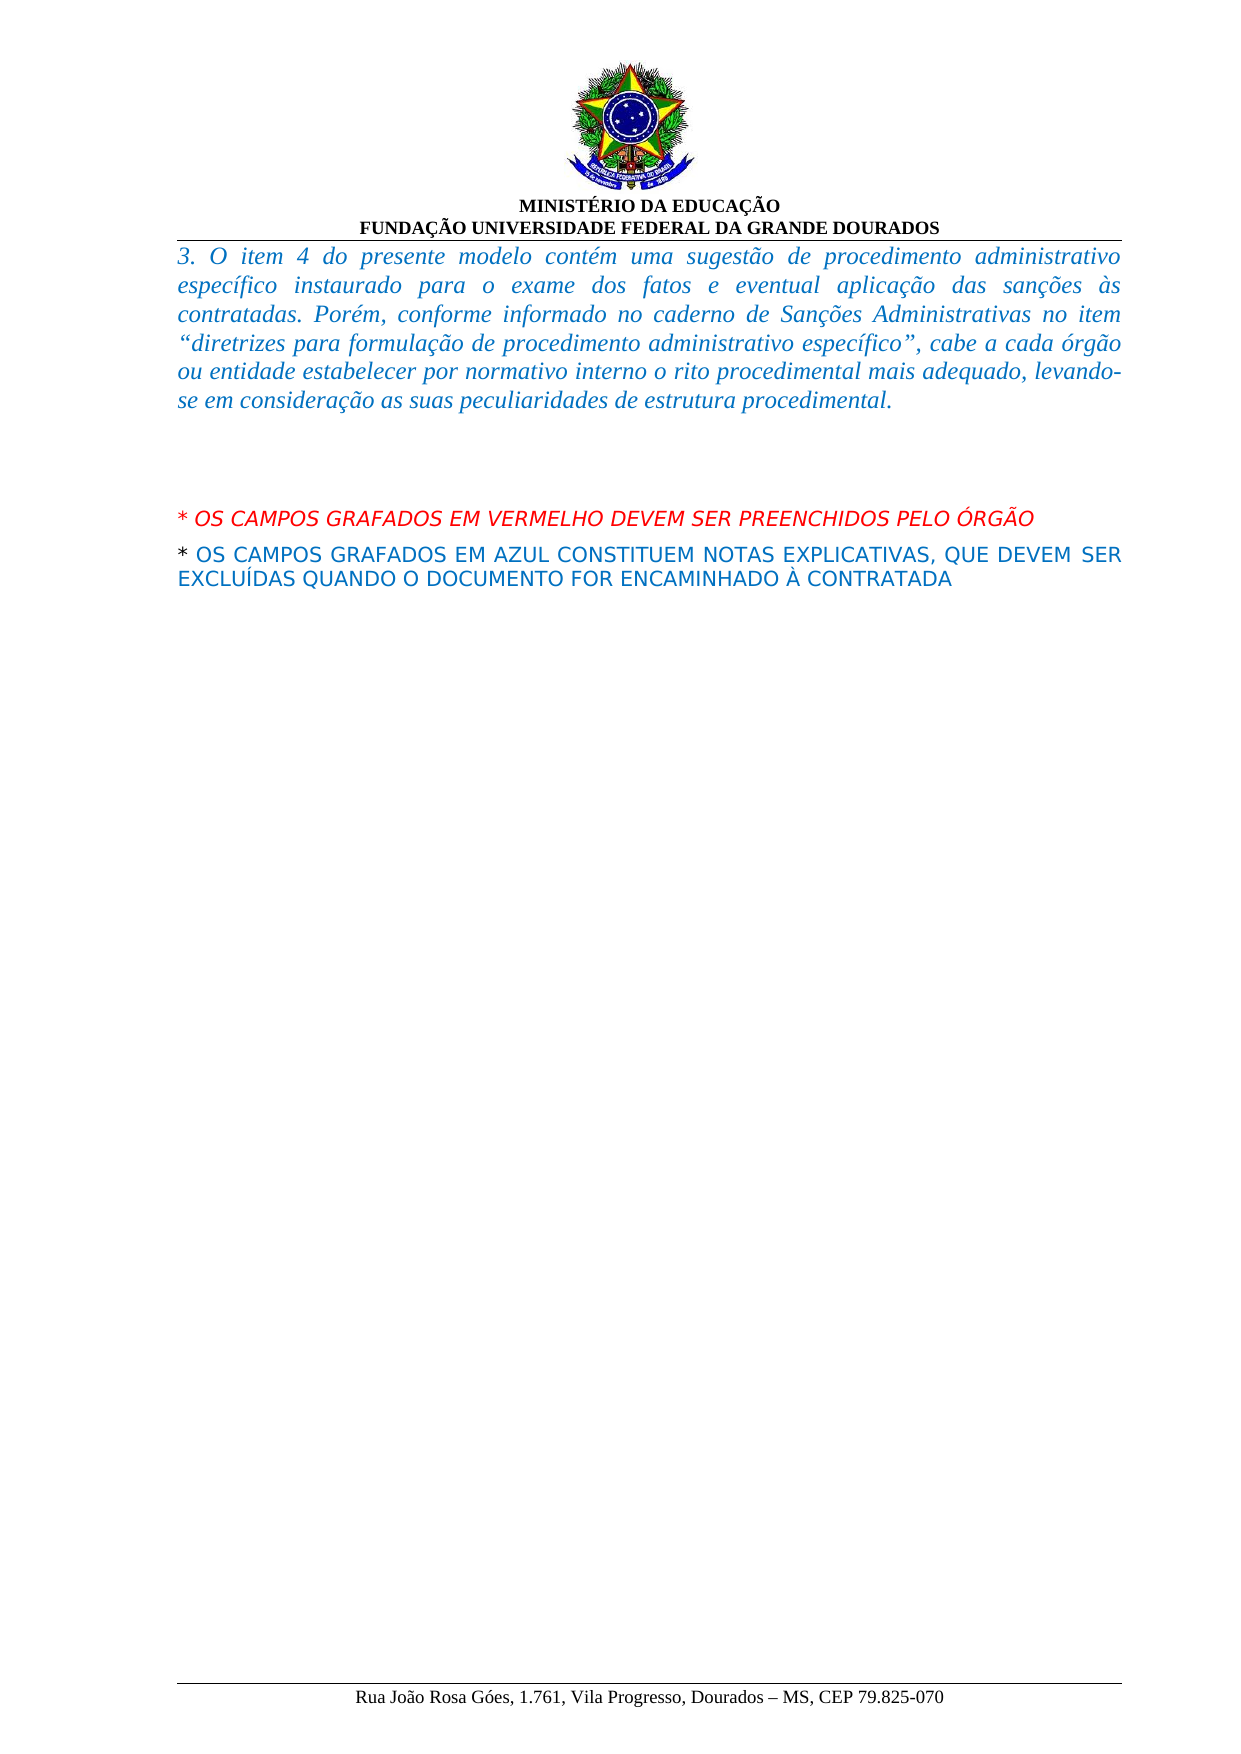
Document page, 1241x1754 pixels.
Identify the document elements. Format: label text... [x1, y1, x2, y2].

text * OS CAMPOS GRAFADOS EM AZUL CONSTITUEM NOTAS EXPLICATIVAS, QUE DEVEM SER EXCLUÍDAS QUANDO O DOCUMENTO FOR ENCAMINHADO À CONTRATADA [177, 543, 1122, 592]
text * OS CAMPOS GRAFADOS EM VERMELHO DEVEM SER PREENCHIDOS PELO ÓRGÃO [177, 507, 1122, 531]
picture [564, 60, 698, 194]
text 3. O item 4 do presente modelo contém uma sugestão de procedimento administrativo específico instaurado para o exame dos fatos e eventual aplicação das sanções às contratadas. Porém, conforme informado no caderno de Sanções Administrativas no item “diretrizes para formulação de procedimento administrativo específico”, cabe a cada órgão ou entidade estabelecer por normativo interno o rito procedimental mais adequado, levando-se em consideração as suas peculiaridades de estrutura procedimental. [177, 241, 1122, 414]
